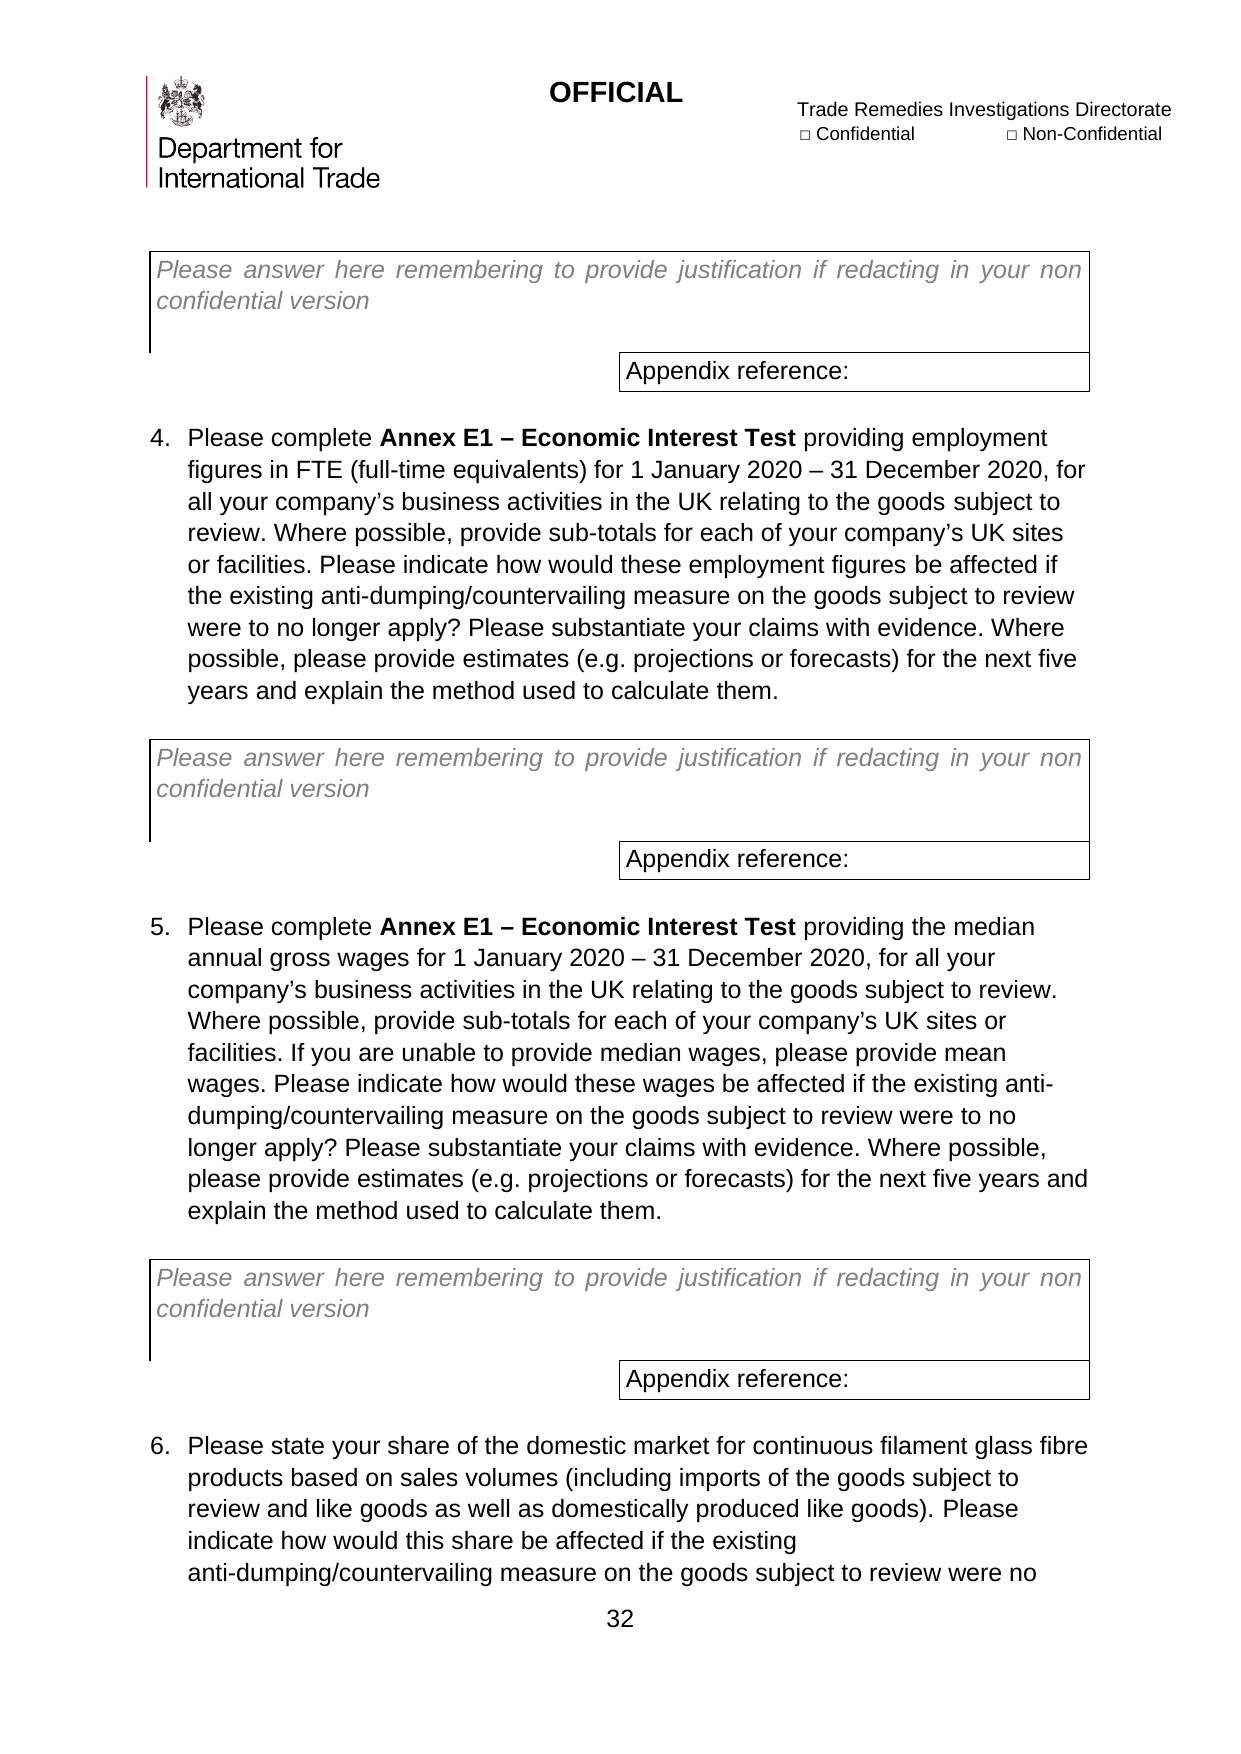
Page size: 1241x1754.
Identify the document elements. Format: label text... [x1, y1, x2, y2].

list Please complete Annex E1 – Economic Interest Test providing employment figures in FTE (full-time equivalents) for 1 January 2020 – 31 December 2020, for all your company’s business activities in the UK relating to the goods subject to review. Where possible, provide sub-totals for each of your company’s UK sites or facilities. Please indicate how would these employment figures be affected if the existing anti-dumping/countervailing measure on the goods subject to review were to no longer apply? Please substantiate your claims with evidence. Where possible, please provide estimates (e.g. projections or forecasts) for the next five years and explain the method used to calculate them. [150, 423, 1090, 704]
table_cell [150, 1361, 619, 1399]
list Please complete Annex E1 – Economic Interest Test providing the median annual gross wages for 1 January 2020 – 31 December 2020, for all your company’s business activities in the UK relating to the goods subject to review. Where possible, provide sub-totals for each of your company’s UK sites or facilities. If you are unable to provide median wages, please provide mean wages. Please indicate how would these wages be affected if the existing anti-dumping/countervailing measure on the goods subject to review were to no longer apply? Please substantiate your claims with evidence. Where possible, please provide estimates (e.g. projections or forecasts) for the next five years and explain the method used to calculate them. [150, 912, 1090, 1224]
table_header Please answer here remembering to provide justification if redacting in your non confidential version [151, 1260, 1089, 1360]
table_cell Appendix reference: [620, 353, 1089, 391]
table_cell [150, 353, 619, 391]
table_cell Appendix reference: [620, 842, 1089, 879]
table_cell [150, 842, 619, 879]
table_header Please answer here remembering to provide justification if redacting in your non confidential version [151, 252, 1089, 352]
table_header Please answer here remembering to provide justification if redacting in your non confidential version [151, 740, 1089, 841]
list Please state your share of the domestic market for continuous filament glass fibre products based on sales volumes (including imports of the goods subject to review and like goods as well as domestically produced like goods). Please indicate how would this share be affected if the existing anti-dumping/countervailing measure on the goods subject to review were no [150, 1431, 1090, 1586]
table_cell Appendix reference: [620, 1361, 1089, 1399]
